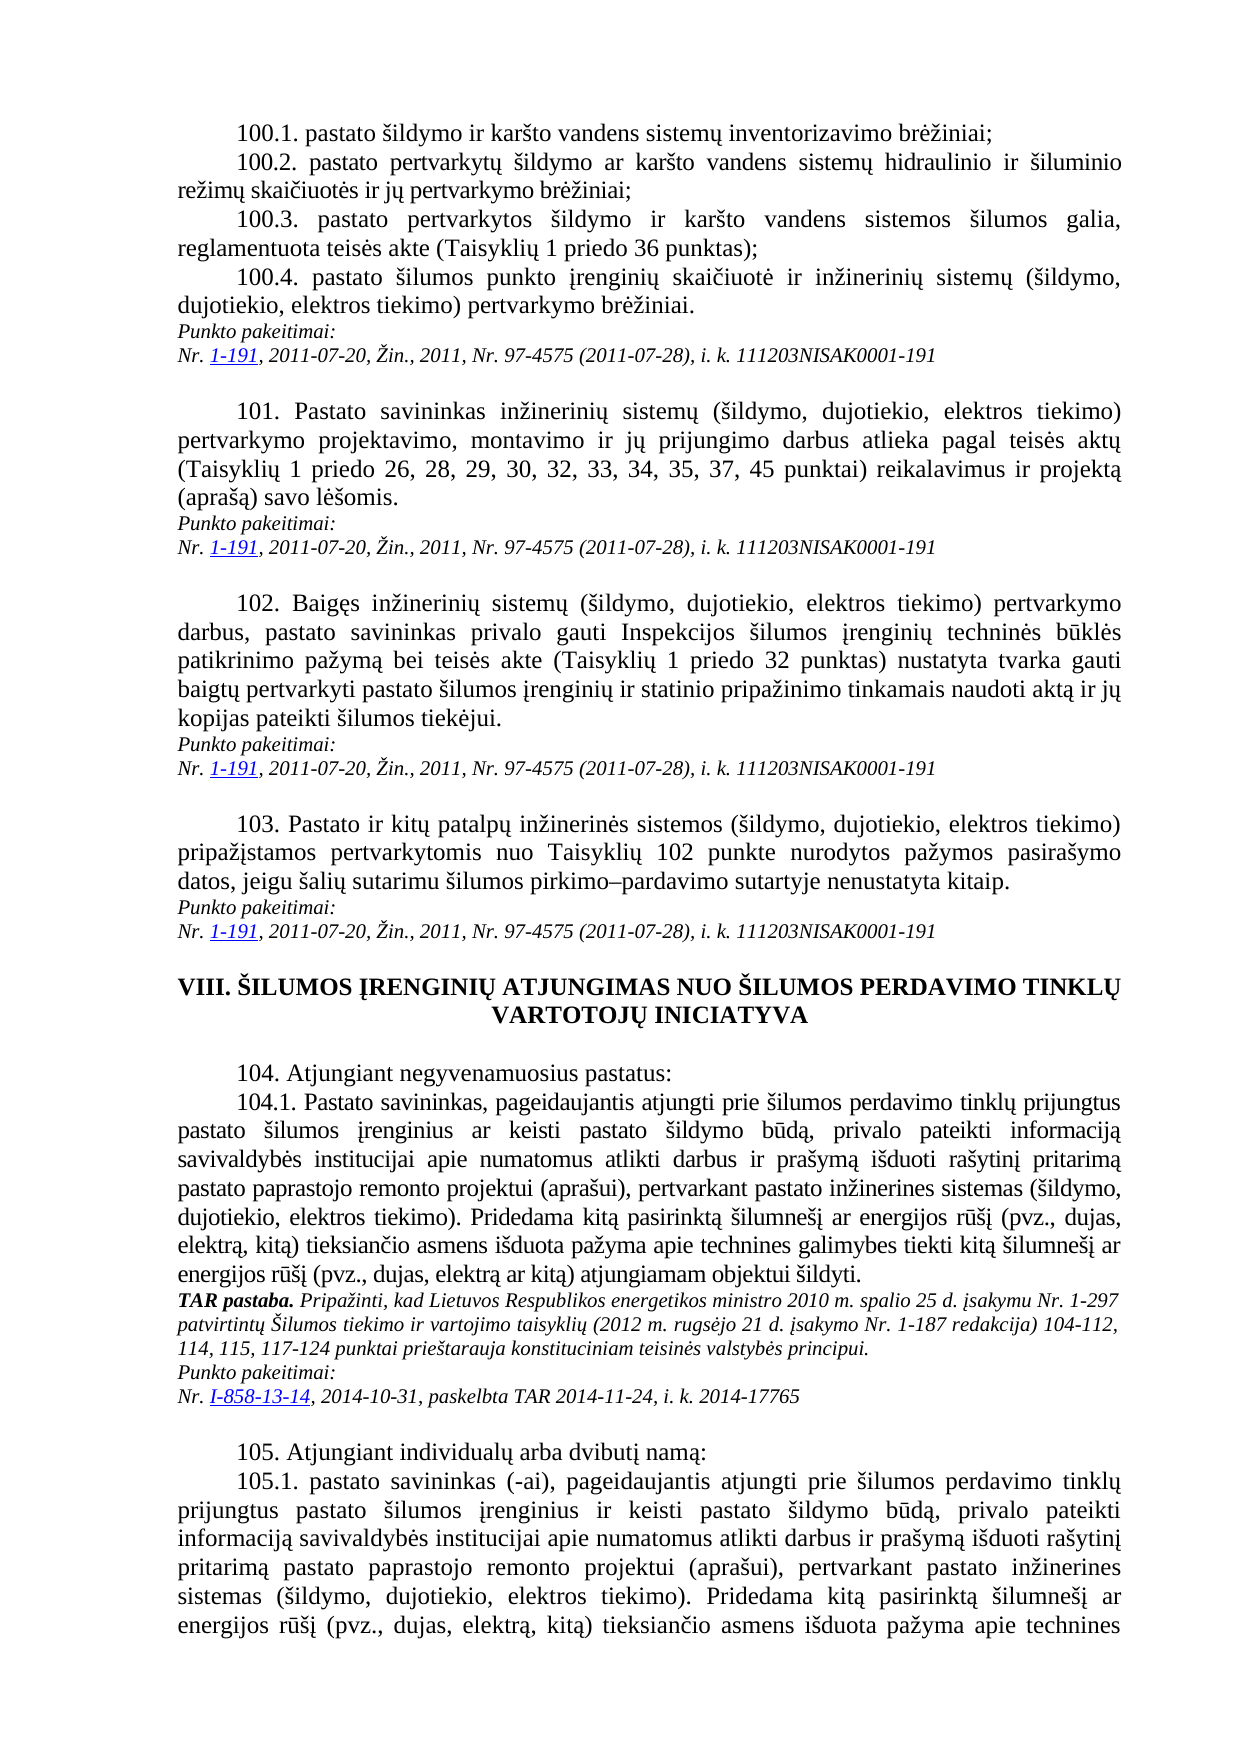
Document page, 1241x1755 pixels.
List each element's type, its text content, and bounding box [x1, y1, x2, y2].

text 100.1. pastato šildymo ir karšto vandens sistemų inventorizavimo brėžiniai; [177, 118, 1122, 147]
text Punkto pakeitimai: [177, 511, 1122, 535]
text Punkto pakeitimai: [177, 1360, 1122, 1384]
text Punkto pakeitimai: [177, 895, 1122, 919]
text Nr. 1-191, 2011-07-20, Žin., 2011, Nr. 97-4575 (2011-07-28), i. k. 111203NISAK0001-191 [177, 919, 1122, 943]
text Nr. 1-191, 2011-07-20, Žin., 2011, Nr. 97-4575 (2011-07-28), i. k. 111203NISAK0001-191 [177, 756, 1122, 780]
text 105.1. pastato savininkas (-ai), pageidaujantis atjungti prie šilumos perdavimo tinklų prijungtus pastato šilumos įrenginius ir keisti pastato šildymo būdą, privalo pateikti informaciją savivaldybės institucijai apie numatomus atlikti darbus ir prašymą išduoti rašytinį pritarimą pastato paprastojo remonto projektui (aprašui), pertvarkant pastato inžinerines sistemas (šildymo, dujotiekio, elektros tiekimo). Pridedama kitą pasirinktą šilumnešį ar energijos rūšį (pvz., dujas, elektrą, kitą) tieksiančio asmens išduota pažyma apie technines [177, 1466, 1122, 1638]
text 104.1. Pastato savininkas, pageidaujantis atjungti prie šilumos perdavimo tinklų prijungtus pastato šilumos įrenginius ar keisti pastato šildymo būdą, privalo pateikti informaciją savivaldybės institucijai apie numatomus atlikti darbus ir prašymą išduoti rašytinį pritarimą pastato paprastojo remonto projektui (aprašui), pertvarkant pastato inžinerines sistemas (šildymo, dujotiekio, elektros tiekimo). Pridedama kitą pasirinktą šilumnešį ar energijos rūšį (pvz., dujas, elektrą, kitą) tieksiančio asmens išduota pažyma apie technines galimybes tiekti kitą šilumnešį ar energijos rūšį (pvz., dujas, elektrą ar kitą) atjungiamam objektui šildyti. [177, 1087, 1122, 1288]
text TAR pastaba. Pripažinti, kad Lietuvos Respublikos energetikos ministro 2010 m. spalio 25 d. įsakymu Nr. 1-297 patvirtintų Šilumos tiekimo ir vartojimo taisyklių (2012 m. rugsėjo 21 d. įsakymo Nr. 1-187 redakcija) 104-112, 114, 115, 117-124 punktai prieštarauja konstituciniam teisinės valstybės principui. [177, 1288, 1122, 1360]
text 105. Atjungiant individualų arba dvibutį namą: [177, 1437, 1122, 1466]
text 100.2. pastato pertvarkytų šildymo ar karšto vandens sistemų hidraulinio ir šiluminio režimų skaičiuotės ir jų pertvarkymo brėžiniai; [177, 147, 1122, 204]
text 103. Pastato ir kitų patalpų inžinerinės sistemos (šildymo, dujotiekio, elektros tiekimo) pripažįstamos pertvarkytomis nuo Taisyklių 102 punkte nurodytos pažymos pasirašymo datos, jeigu šalių sutarimu šilumos pirkimo–pardavimo sutartyje nenustatyta kitaip. [177, 809, 1122, 895]
text Punkto pakeitimai: [177, 319, 1122, 343]
text 100.4. pastato šilumos punkto įrenginių skaičiuotė ir inžinerinių sistemų (šildymo, dujotiekio, elektros tiekimo) pertvarkymo brėžiniai. [177, 262, 1122, 319]
text 102. Baigęs inžinerinių sistemų (šildymo, dujotiekio, elektros tiekimo) pertvarkymo darbus, pastato savininkas privalo gauti Inspekcijos šilumos įrenginių techninės būklės patikrinimo pažymą bei teisės akte (Taisyklių 1 priedo 32 punktas) nustatyta tvarka gauti baigtų pertvarkyti pastato šilumos įrenginių ir statinio pripažinimo tinkamais naudoti aktą ir jų kopijas pateikti šilumos tiekėjui. [177, 588, 1122, 732]
text 100.3. pastato pertvarkytos šildymo ir karšto vandens sistemos šilumos galia, reglamentuota teisės akte (Taisyklių 1 priedo 36 punktas); [177, 204, 1122, 262]
text Nr. I-858-13-14, 2014-10-31, paskelbta TAR 2014-11-24, i. k. 2014-17765 [177, 1384, 1122, 1408]
text 101. Pastato savininkas inžinerinių sistemų (šildymo, dujotiekio, elektros tiekimo) pertvarkymo projektavimo, montavimo ir jų prijungimo darbus atlieka pagal teisės aktų (Taisyklių 1 priedo 26, 28, 29, 30, 32, 33, 34, 35, 37, 45 punktai) reikalavimus ir projektą (aprašą) savo lėšomis. [177, 396, 1122, 511]
text Nr. 1-191, 2011-07-20, Žin., 2011, Nr. 97-4575 (2011-07-28), i. k. 111203NISAK0001-191 [177, 343, 1122, 367]
text Punkto pakeitimai: [177, 732, 1122, 756]
text Nr. 1-191, 2011-07-20, Žin., 2011, Nr. 97-4575 (2011-07-28), i. k. 111203NISAK0001-191 [177, 535, 1122, 559]
text VIII. ŠILUMOS ĮRENGINIŲ ATJUNGIMAS NUO ŠILUMOS PERDAVIMO TINKLŲ VARTOTOJŲ INICIATYVA [177, 972, 1122, 1029]
text 104. Atjungiant negyvenamuosius pastatus: [177, 1058, 1122, 1087]
